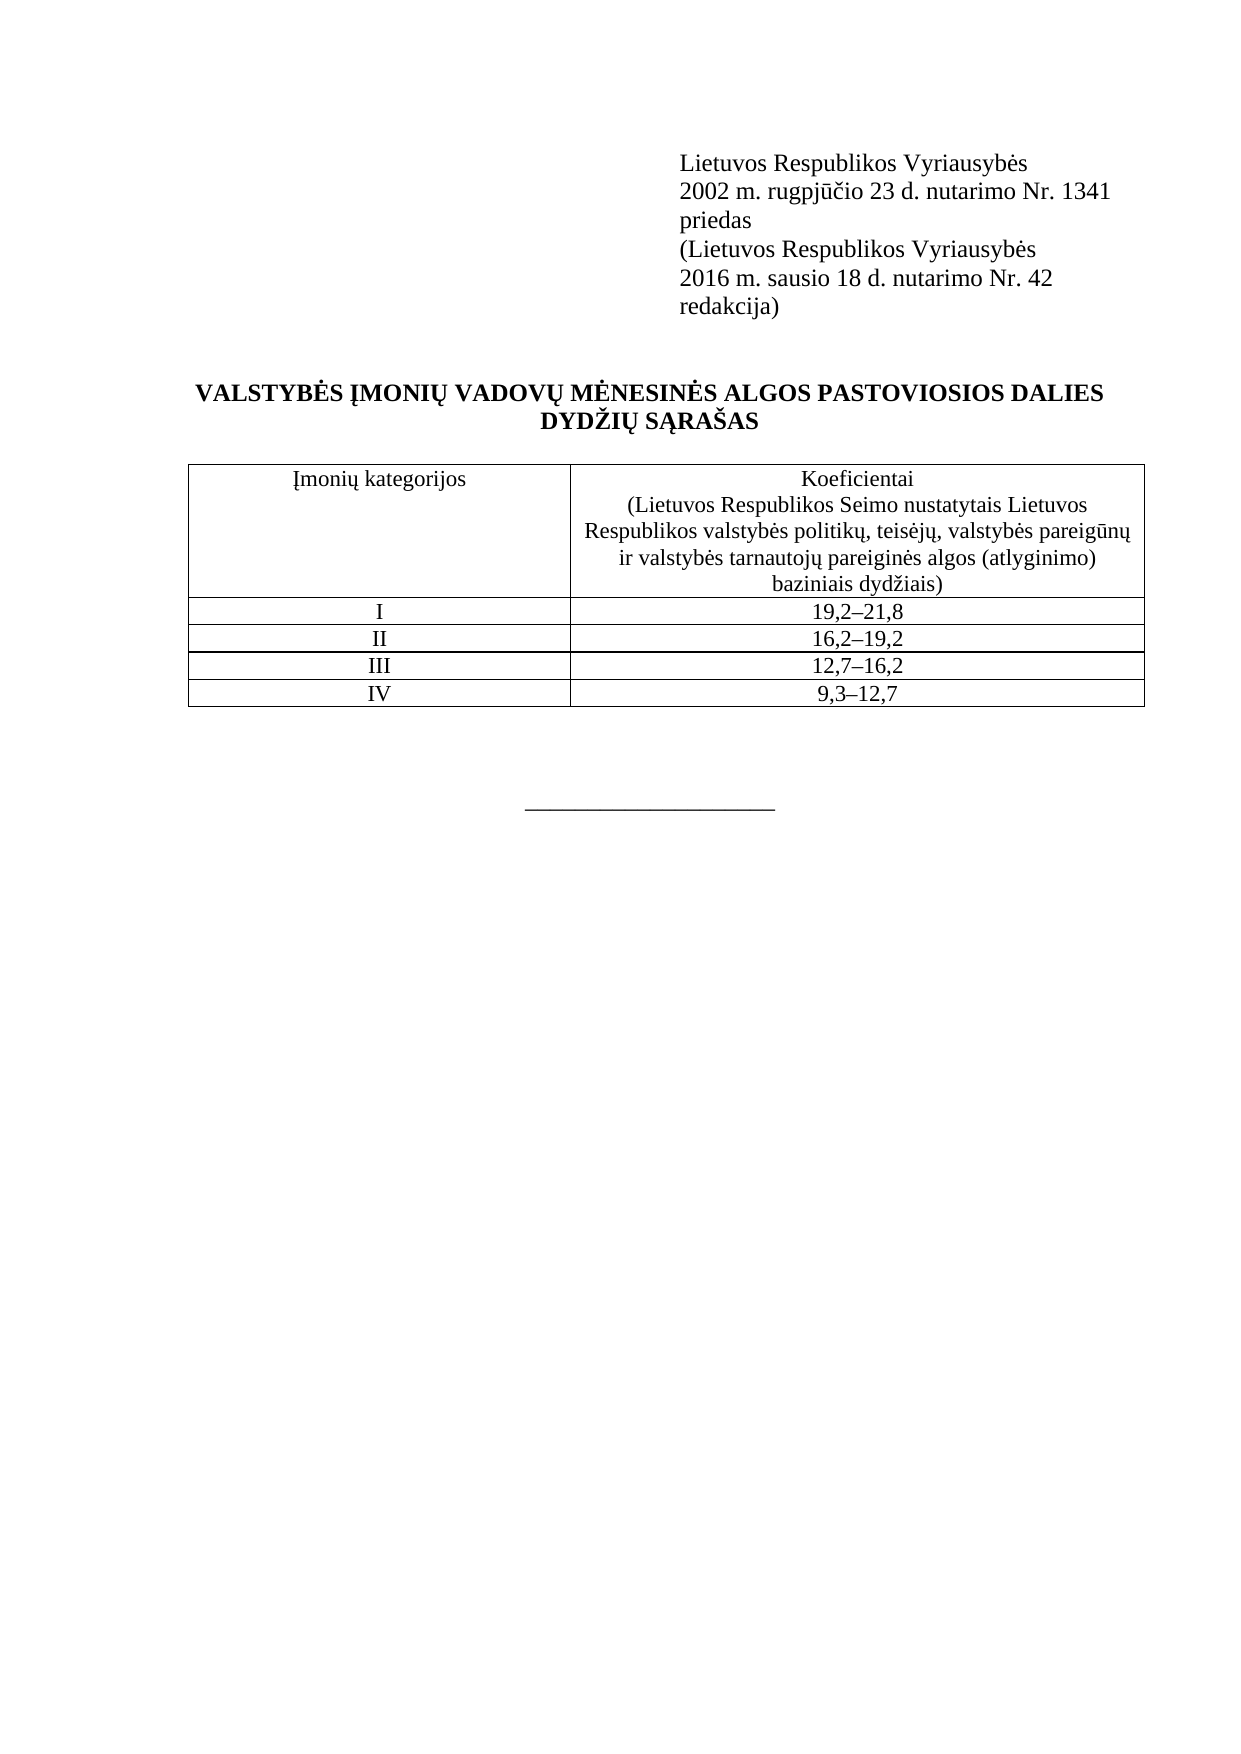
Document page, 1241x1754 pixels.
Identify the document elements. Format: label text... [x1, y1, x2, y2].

text VALSTYBĖS ĮMONIŲ VADOVŲ MĖNESINĖS ALGOS PASTOVIOSIOS DALIES DYDŽIŲ SĄRAŠAS [177, 378, 1122, 435]
text Lietuvos Respublikos Vyriausybės 2002 m. rugpjūčio 23 d. nutarimo Nr. 1341 priedas (Lietuvos Respublikos Vyriausybės 2016 m. sausio 18 d. nutarimo Nr. 42 redakcija) [679, 148, 1122, 320]
table_cell 19,2–21,8 [571, 598, 1144, 624]
table_header Koeficientai (Lietuvos Respublikos Seimo nustatytais Lietuvos Respublikos valstybės politikų, teisėjų, valstybės pareigūnų ir valstybės tarnautojų pareiginės algos (atlyginimo) baziniais dydžiais) [571, 465, 1144, 597]
table_cell 16,2–19,2 [571, 625, 1144, 651]
table_header Įmonių kategorijos [189, 465, 570, 597]
table_cell 12,7–16,2 [571, 653, 1144, 679]
table_cell I [189, 598, 570, 624]
table_cell III [189, 653, 570, 679]
table_cell IV [189, 680, 570, 706]
text –––––––––––––––––––– [177, 793, 1122, 822]
table_cell II [189, 625, 570, 651]
table_cell 9,3–12,7 [571, 680, 1144, 706]
